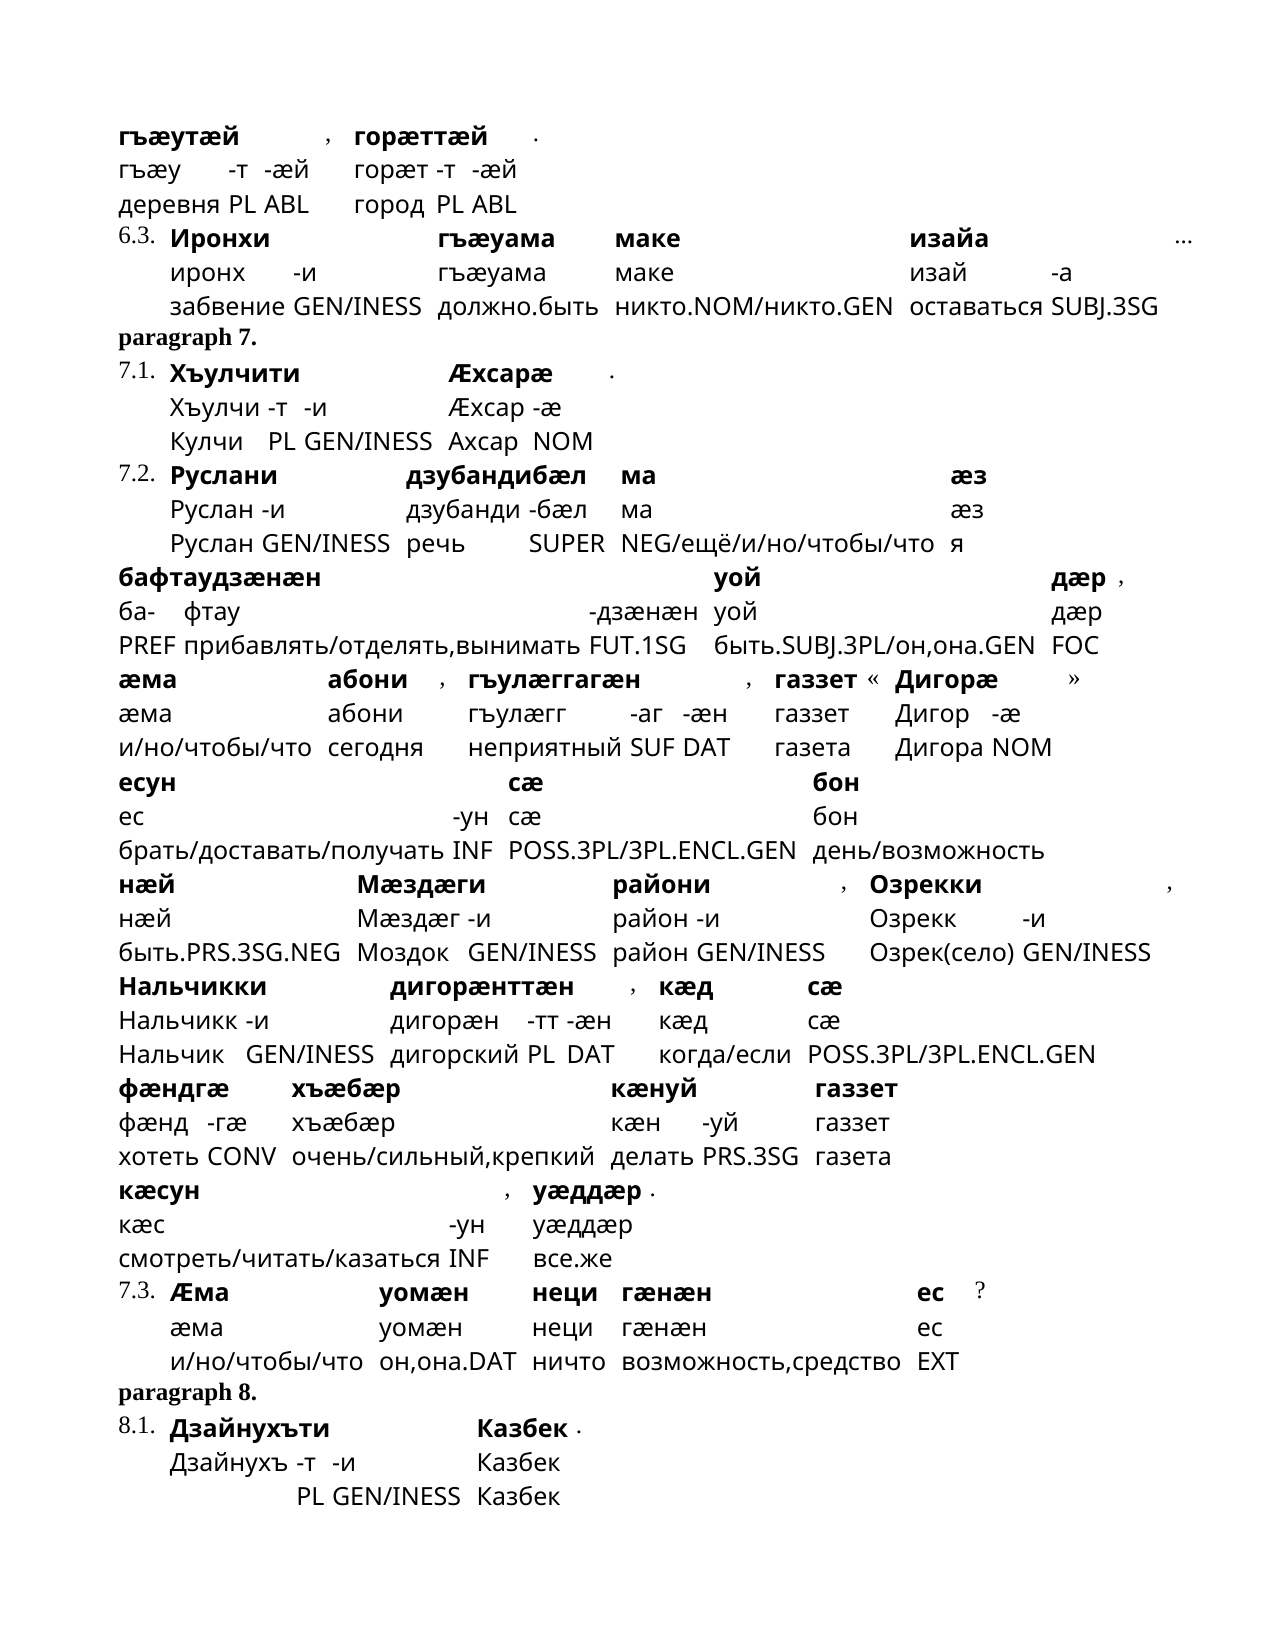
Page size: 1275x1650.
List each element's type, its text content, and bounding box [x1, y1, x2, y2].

text 7.3. [118, 1275, 162, 1304]
text -уй [702, 1105, 799, 1139]
text GEN/INESS [467, 934, 597, 968]
text дзубанди [406, 492, 521, 526]
text абони [327, 662, 432, 696]
text -т [436, 152, 464, 186]
text . [609, 355, 630, 384]
text кæсун [118, 1173, 497, 1207]
text уой [714, 594, 1036, 628]
text 8.1. [118, 1410, 162, 1439]
text Дзайнухъти [169, 1410, 469, 1444]
text ABL [472, 186, 517, 220]
text . [649, 1173, 670, 1202]
text Дигор [895, 696, 984, 730]
text -æн [566, 1003, 614, 1037]
text газета [774, 730, 851, 764]
text Æма [169, 1275, 371, 1309]
text горæттæй [353, 118, 525, 152]
text -æй [264, 152, 310, 186]
text PL [296, 1478, 324, 1512]
text -аг [630, 696, 675, 730]
text нæй [118, 900, 341, 934]
text -бæл [528, 492, 605, 526]
text дзубандибæл [406, 458, 613, 492]
text фæндгæ [118, 1071, 284, 1105]
text NOM [532, 423, 594, 458]
text -т [228, 152, 256, 186]
text бафтаудзæнæн [118, 560, 706, 594]
text -т [296, 1444, 324, 1478]
text сæ [807, 968, 1104, 1003]
text -ун [452, 798, 493, 832]
text Нальчик [118, 1037, 238, 1071]
text и/но/чтобы/что [118, 730, 312, 764]
text -æ [991, 696, 1053, 730]
text EXT [917, 1343, 959, 1377]
text речь [406, 526, 521, 560]
text GEN/INESS [303, 423, 433, 458]
text GEN/INESS [1022, 934, 1151, 968]
text гæнæн [621, 1275, 909, 1309]
text ... [1174, 220, 1195, 249]
text GEN/INESS [245, 1037, 375, 1071]
text изайа [909, 220, 1167, 254]
text æма [169, 1309, 364, 1343]
text уой [714, 560, 1043, 594]
text бон [812, 798, 1045, 832]
text GEN/INESS [261, 526, 391, 560]
text газзет [774, 662, 859, 696]
text Æхсар [448, 389, 525, 423]
text хотеть [118, 1139, 199, 1173]
text Озрек(село) [869, 934, 1014, 968]
text -т [268, 389, 296, 423]
text -и [245, 1003, 375, 1037]
text -æ [532, 389, 594, 423]
text Руслан [169, 492, 254, 526]
text иронх [169, 254, 285, 288]
text INF [448, 1241, 489, 1275]
text хъæбæр [291, 1071, 603, 1105]
text район [612, 934, 689, 968]
text уæддæр [533, 1207, 633, 1241]
text , [1166, 866, 1187, 895]
text дигорский [390, 1037, 519, 1071]
text он,она.DAT [379, 1343, 517, 1377]
text Æхсарæ [448, 355, 601, 389]
text , [630, 968, 651, 997]
text Хъулчи [169, 389, 260, 423]
text брать/доставать/получать [118, 832, 445, 866]
text очень/сильный,крепкий [291, 1139, 595, 1173]
text æма [118, 696, 312, 730]
text PL [436, 186, 464, 220]
text æз [950, 492, 984, 526]
text горæт [353, 152, 428, 186]
text , [439, 662, 460, 691]
text , [841, 866, 862, 895]
text район [612, 900, 689, 934]
text гъулæггагæн [468, 662, 738, 696]
text сæ [508, 764, 805, 798]
text Казбек [476, 1410, 568, 1444]
text SUPER [528, 526, 605, 560]
text Казбек [476, 1444, 561, 1478]
text хъæбæр [291, 1105, 595, 1139]
text гъæу [118, 152, 221, 186]
text -и [696, 900, 826, 934]
text изай [909, 254, 1043, 288]
text город [353, 186, 428, 220]
text paragraph 7. [118, 322, 1249, 351]
text кæд [658, 1003, 792, 1037]
text 6.3. [118, 220, 162, 249]
text райони [612, 866, 833, 900]
text маке [614, 220, 902, 254]
text ничто [532, 1343, 606, 1377]
text фæнд [118, 1105, 199, 1139]
text Руслани [169, 458, 398, 492]
text дигорæн [390, 1003, 519, 1037]
text ма [620, 458, 943, 492]
text гъæуама [437, 220, 607, 254]
text -и [303, 389, 433, 423]
text Хъулчити [169, 355, 441, 389]
text гъæуама [437, 254, 599, 288]
text Дигорæ [895, 662, 1060, 696]
text , [325, 118, 346, 147]
text Казбек [476, 1478, 561, 1512]
text DAT [682, 730, 731, 764]
text фтау [183, 594, 581, 628]
text Нальчикки [118, 968, 382, 1003]
text забвение [169, 288, 285, 322]
text дæр [1051, 594, 1103, 628]
text æз [950, 458, 992, 492]
text Кулчи [169, 423, 260, 458]
text PL [228, 186, 256, 220]
text 7.1. [118, 355, 162, 384]
text кæс [118, 1207, 441, 1241]
text -и [467, 900, 597, 934]
text и/но/чтобы/что [169, 1343, 364, 1377]
text маке [614, 254, 894, 288]
text сæ [508, 798, 797, 832]
text Моздок [356, 934, 460, 968]
text ес [118, 798, 445, 832]
text неприятный [468, 730, 622, 764]
text Мæздæги [356, 866, 604, 900]
text гъæутæй [118, 118, 317, 152]
text Дзайнухъ [169, 1444, 288, 1478]
text PL [527, 1037, 559, 1071]
text абони [327, 696, 424, 730]
text . [576, 1410, 597, 1439]
text никто.NOM/никто.GEN [614, 288, 894, 322]
text SUBJ.3SG [1051, 288, 1159, 322]
text когда/если [658, 1037, 792, 1071]
text » [1068, 662, 1089, 691]
text газета [814, 1139, 892, 1173]
text гæнæн [621, 1309, 902, 1343]
text FUT.1SG [589, 628, 699, 662]
text бон [812, 764, 1053, 798]
text кæн [610, 1105, 694, 1139]
text -и [1022, 900, 1151, 934]
text уомæн [379, 1309, 517, 1343]
text æма [118, 662, 320, 696]
text должно.быть [437, 288, 599, 322]
text дæр [1051, 560, 1110, 594]
text газзет [814, 1105, 892, 1139]
text -æй [472, 152, 517, 186]
text . [533, 118, 554, 147]
text Дигора [895, 730, 984, 764]
text сæ [807, 1003, 1097, 1037]
text возможность,средство [621, 1343, 902, 1377]
text -дзæнæн [589, 594, 699, 628]
text 7.2. [118, 458, 162, 486]
text , [1118, 560, 1139, 588]
text все.же [533, 1241, 633, 1275]
text кæд [658, 968, 799, 1003]
text ба- [118, 594, 176, 628]
text газзет [774, 696, 851, 730]
text кæнуй [610, 1071, 807, 1105]
text Руслан [169, 526, 254, 560]
text SUF [630, 730, 675, 764]
text уомæн [379, 1275, 524, 1309]
text POSS.3PL/3PL.ENCL.GEN [508, 832, 797, 866]
text Озрекки [869, 866, 1159, 900]
text , [504, 1173, 525, 1202]
text гъулæгг [468, 696, 622, 730]
text уæддæр [533, 1173, 642, 1207]
text оставаться [909, 288, 1043, 322]
text GEN/INESS [332, 1478, 461, 1512]
text Озрекк [869, 900, 1014, 934]
text PREF [118, 628, 176, 662]
text дигорæнттæн [390, 968, 622, 1003]
text ABL [264, 186, 310, 220]
text прибавлять/отделять,вынимать [183, 628, 581, 662]
text быть.SUBJ.3PL/он,она.GEN [714, 628, 1036, 662]
text CONV [207, 1139, 276, 1173]
text Нальчикк [118, 1003, 238, 1037]
text быть.PRS.3SG.NEG [118, 934, 341, 968]
text ? [974, 1275, 995, 1304]
text ес [917, 1275, 967, 1309]
text смотреть/читать/казаться [118, 1241, 441, 1275]
text -и [293, 254, 422, 288]
text я [950, 526, 984, 560]
text -а [1051, 254, 1159, 288]
text день/возможность [812, 832, 1045, 866]
text нæй [118, 866, 349, 900]
text -и [261, 492, 391, 526]
text есун [118, 764, 500, 798]
text PRS.3SG [702, 1139, 799, 1173]
text DAT [566, 1037, 614, 1071]
text неци [532, 1309, 606, 1343]
text NEG/ещё/и/но/чтобы/что [620, 526, 935, 560]
text делать [610, 1139, 694, 1173]
text -ун [448, 1207, 489, 1241]
text -æн [682, 696, 731, 730]
text PL [268, 423, 296, 458]
text -тт [527, 1003, 559, 1037]
text деревня [118, 186, 221, 220]
text GEN/INESS [293, 288, 422, 322]
text газзет [814, 1071, 899, 1105]
text GEN/INESS [696, 934, 826, 968]
text FOC [1051, 628, 1103, 662]
text ес [917, 1309, 959, 1343]
text paragraph 8. [118, 1377, 1249, 1406]
text INF [452, 832, 493, 866]
text Ахсар [448, 423, 525, 458]
text -гæ [207, 1105, 276, 1139]
text « [867, 662, 888, 691]
text NOM [991, 730, 1053, 764]
text Мæздæг [356, 900, 460, 934]
text POSS.3PL/3PL.ENCL.GEN [807, 1037, 1097, 1071]
text ма [620, 492, 935, 526]
text Иронхи [169, 220, 430, 254]
text сегодня [327, 730, 424, 764]
text -и [332, 1444, 461, 1478]
text , [746, 662, 767, 691]
text неци [532, 1275, 614, 1309]
